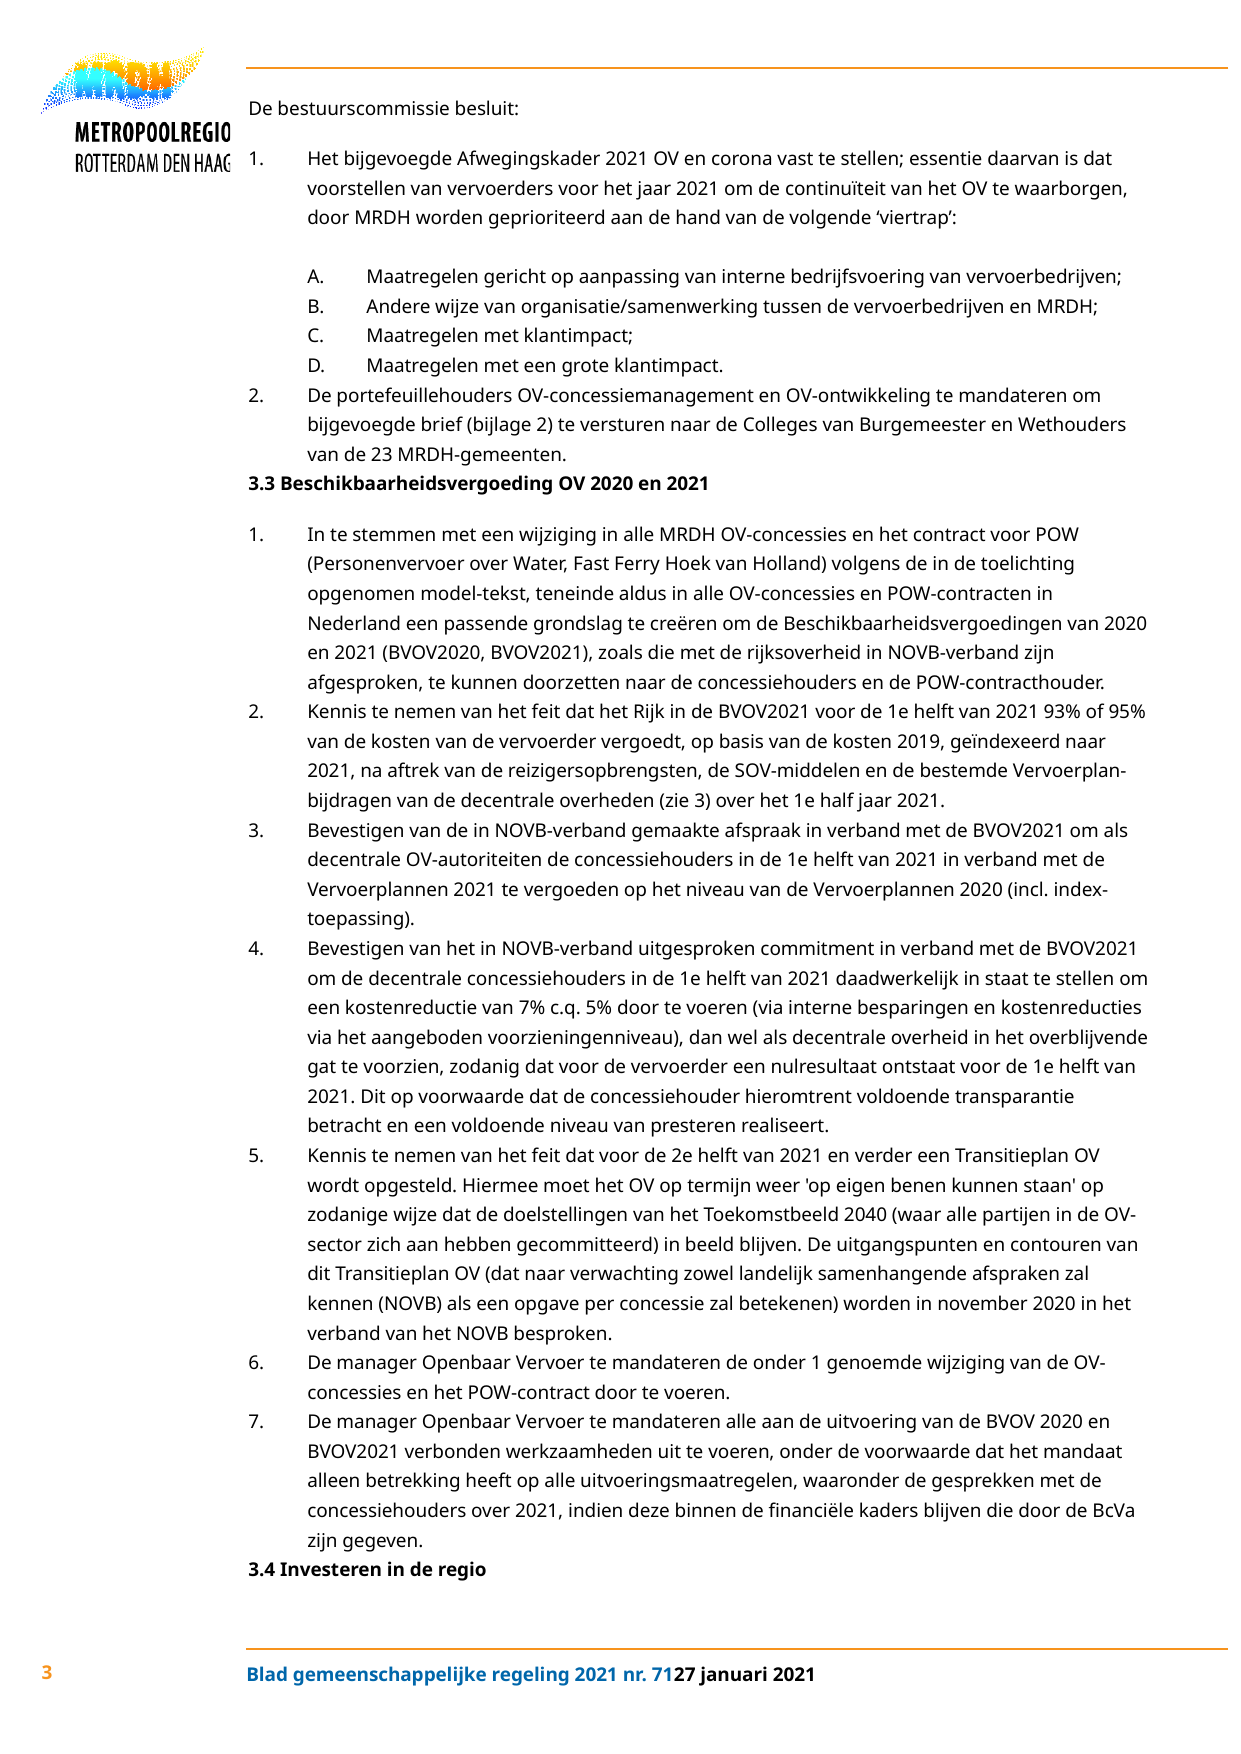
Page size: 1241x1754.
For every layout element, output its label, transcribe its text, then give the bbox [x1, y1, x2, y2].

list De manager Openbaar Vervoer te mandateren alle aan de uitvoering van de BVOV 2020 en BVOV2021 verbonden werkzaamheden uit te voeren, onder de voorwaarde dat het mandaat alleen betrekking heeft op alle uitvoeringsmaatregelen, waaronder de gesprekken met de concessiehouders over 2021, indien deze binnen de financiële kaders blijven die door de BcVa zijn gegeven. [248, 1408, 1152, 1553]
list Bevestigen van het in NOVB-verband uitgesproken commitment in verband met de BVOV2021 om de decentrale concessiehouders in de 1e helft van 2021 daadwerkelijk in staat te stellen om een kostenreductie van 7% c.q. 5% door te voeren (via interne besparingen en kostenreducties via het aangeboden voorzieningenniveau), dan wel als decentrale overheid in het overblijvende gat te voorzien, zodanig dat voor de vervoerder een nulresultaat ontstaat voor de 1e helft van 2021. Dit op voorwaarde dat de concessiehouder hieromtrent voldoende transparantie betracht en een voldoende niveau van presteren realiseert. [248, 935, 1152, 1138]
text De bestuurscommissie besluit: [248, 95, 1152, 121]
list De manager Openbaar Vervoer te mandateren de onder 1 genoemde wijziging van de OV-concessies en het POW-contract door te voeren. [248, 1349, 1152, 1405]
list Maatregelen met klantimpact; [307, 323, 1152, 348]
list Maatregelen gericht op aanpassing van interne bedrijfsvoering van vervoerbedrijven; [307, 263, 1152, 289]
list Kennis te nemen van het feit dat voor de 2e helft van 2021 en verder een Transitieplan OV wordt opgesteld. Hiermee moet het OV op termijn weer 'op eigen benen kunnen staan' op zodanige wijze dat de doelstellingen van het Toekomstbeeld 2040 (waar alle partijen in de OV-sector zich aan hebben gecommitteerd) in beeld blijven. De uitgangspunten en contouren van dit Transitieplan OV (dat naar verwachting zowel landelijk samenhangende afspraken zal kennen (NOVB) als een opgave per concessie zal betekenen) worden in november 2020 in het verband van het NOVB besproken. [248, 1142, 1152, 1346]
list In te stemmen met een wijziging in alle MRDH OV-concessies en het contract voor POW (Personenvervoer over Water, Fast Ferry Hoek van Holland) volgens de in de toelichting opgenomen model-tekst, teneinde aldus in alle OV-concessies en POW-contracten in Nederland een passende grondslag te creëren om de Beschikbaarheidsvergoedingen van 2020 en 2021 (BVOV2020, BVOV2021), zoals die met de rijksoverheid in NOVB-verband zijn afgesproken, te kunnen doorzetten naar de concessiehouders en de POW-contracthouder. [248, 521, 1152, 695]
list Bevestigen van de in NOVB-verband gemaakte afspraak in verband met de BVOV2021 om als decentrale OV-autoriteiten de concessiehouders in de 1e helft van 2021 in verband met de Vervoerplannen 2021 te vergoeden op het niveau van de Vervoerplannen 2020 (incl. index-toepassing). [248, 817, 1152, 931]
text 3.3 Beschikbaarheidsvergoeding OV 2020 en 2021 [248, 471, 1152, 496]
list Kennis te nemen van het feit dat het Rijk in de BVOV2021 voor de 1e helft van 2021 93% of 95% van de kosten van de vervoerder vergoedt, op basis van de kosten 2019, geïndexeerd naar 2021, na aftrek van de reizigersopbrengsten, de SOV-middelen en de bestemde Vervoerplan-bijdragen van de decentrale overheden (zie 3) over het 1e half jaar 2021. [248, 698, 1152, 813]
list Het bijgevoegde Afwegingskader 2021 OV en corona vast te stellen; essentie daarvan is dat voorstellen van vervoerders voor het jaar 2021 om de continuïteit van het OV te waarborgen, door MRDH worden geprioriteerd aan de hand van de volgende ‘viertrap’: [248, 145, 1152, 230]
list Andere wijze van organisatie/samenwerking tussen de vervoerbedrijven en MRDH; [307, 293, 1152, 319]
list Maatregelen met een grote klantimpact. [307, 352, 1152, 378]
list De portefeuillehouders OV-concessiemanagement en OV-ontwikkeling te mandateren om bijgevoegde brief (bijlage 2) te versturen naar de Colleges van Burgemeester en Wethouders van de 23 MRDH-gemeenten. [248, 382, 1152, 467]
text 3.4 Investeren in de regio [248, 1556, 1152, 1582]
picture [41, 47, 231, 172]
